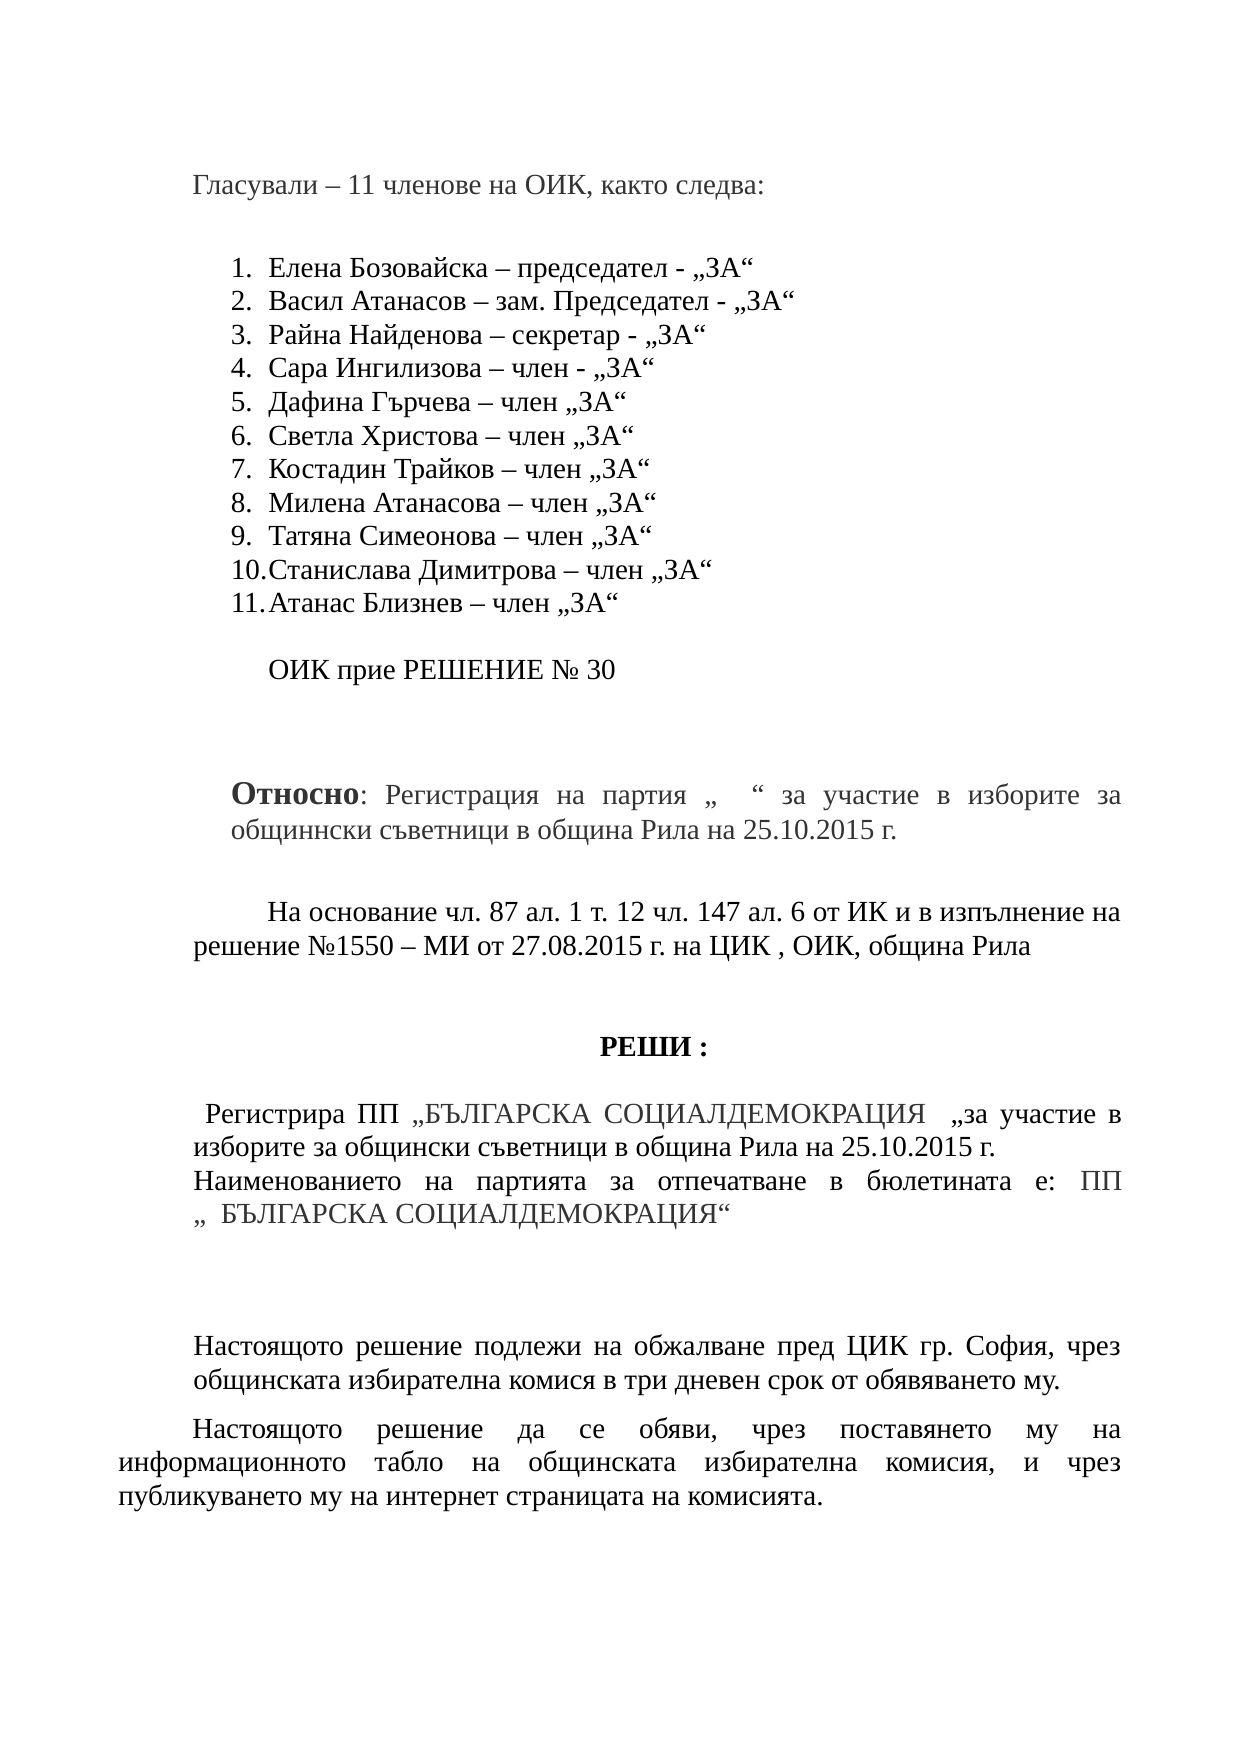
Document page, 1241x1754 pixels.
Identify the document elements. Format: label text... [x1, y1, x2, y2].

list Наименованието на партията за отпечатване в бюлетината е: ПП „ БЪЛГАРСКА СОЦИАЛДЕМОКРАЦИЯ“ [156, 1163, 1122, 1230]
list Станислава Димитрова – член „ЗА“ [231, 552, 1122, 585]
list Регистрира ПП „БЪЛГАРСКА СОЦИАЛДЕМОКРАЦИЯ „за участие в изборите за общински съветници в община Рила на 25.10.2015 г. [156, 1096, 1122, 1163]
list Настоящото решение подлежи на обжалване пред ЦИК гр. София, чрез общинската избирателна комися в три дневен срок от обявяването му. [156, 1328, 1122, 1395]
list Татяна Симеонова – член „ЗА“ [231, 518, 1122, 552]
list РЕШИ : [156, 1029, 1122, 1062]
list Атанас Близнев – член „ЗА“ [231, 585, 1122, 619]
list ОИК прие РЕШЕНИЕ № 30 [231, 652, 1122, 686]
list Райна Найденова – секретар - „ЗА“ [231, 317, 1122, 351]
text Настоящото решение да се обяви, чрез поставянето му на информационното табло на общинската избирателна комисия, и чрез публикуването му на интернет страницата на комисията. [118, 1411, 1122, 1512]
list Костадин Трайков – член „ЗА“ [231, 451, 1122, 485]
list Сара Ингилизова – член - „ЗА“ [231, 351, 1122, 384]
text Гласували – 11 членове на ОИК, както следва: [118, 167, 1122, 201]
list Светла Христова – член „ЗА“ [231, 418, 1122, 451]
list На основание чл. 87 ал. 1 т. 12 чл. 147 ал. 6 от ИК и в изпълнение на решение №1550 – МИ от 27.08.2015 г. на ЦИК , ОИК, община Рила [156, 894, 1122, 962]
list Относно: Регистрация на партия „ “ за участие в изборите за общиннски съветници в община Рила на 25.10.2015 г. [193, 773, 1122, 845]
list Елена Бозовайска – председател - „ЗА“ [231, 250, 1122, 283]
list Милена Атанасова – член „ЗА“ [231, 485, 1122, 518]
list Дафина Гърчева – член „ЗА“ [231, 384, 1122, 418]
list Васил Атанасов – зам. Председател - „ЗА“ [231, 283, 1122, 317]
